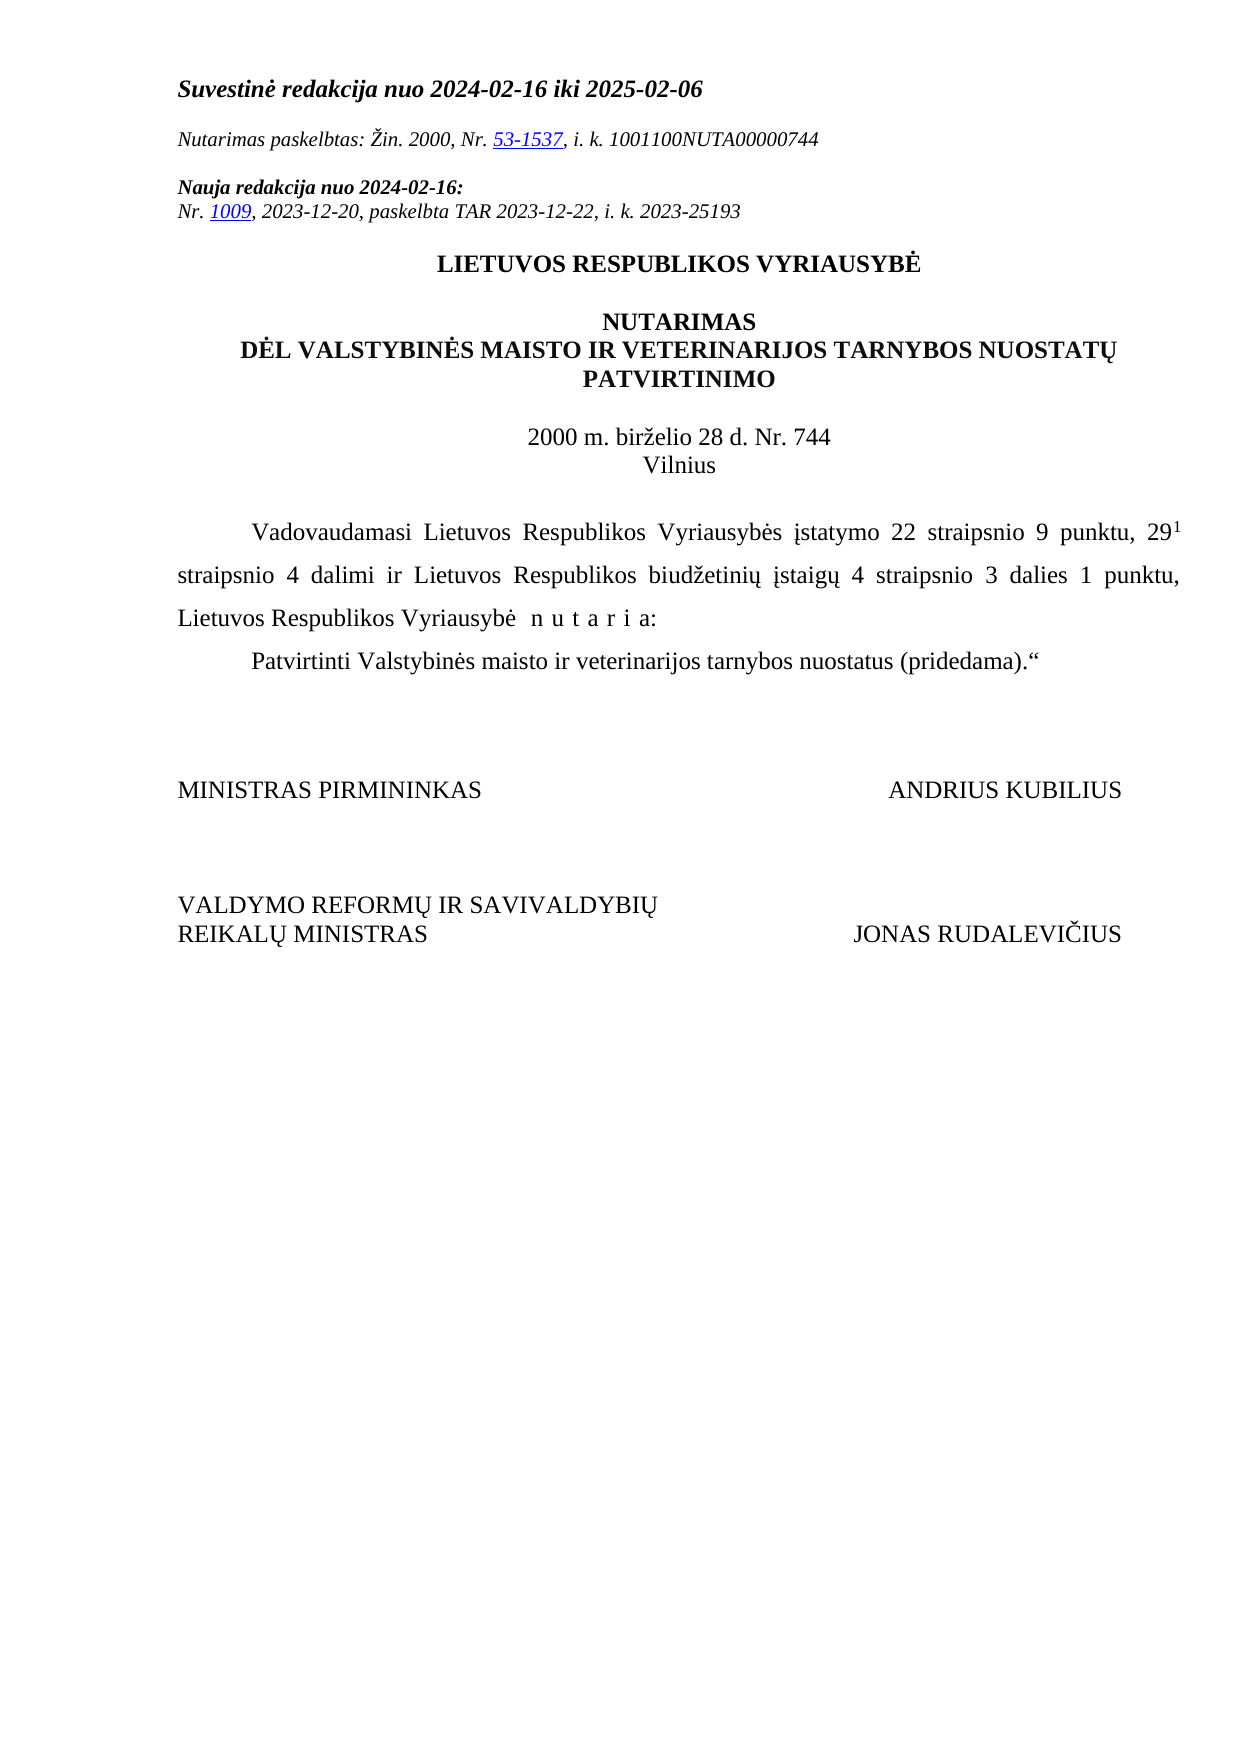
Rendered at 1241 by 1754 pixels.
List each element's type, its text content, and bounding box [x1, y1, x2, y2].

text DĖL VALSTYBINĖS MAISTO IR VETERINARIJOS TARNYBOS NUOSTATŲ PATVIRTINIMO [177, 336, 1181, 393]
text LIETUVOS RESPUBLIKOS VYRIAUSYBĖ [177, 249, 1181, 278]
text Vadovaudamasi Lietuvos Respublikos Vyriausybės įstatymo 22 straipsnio 9 punktu, 291 straipsnio 4 dalimi ir Lietuvos Respublikos biudžetinių įstaigų 4 straipsnio 3 dalies 1 punktu, Lietuvos Respublikos Vyriausybė nutaria: [177, 517, 1181, 632]
text reikalų ministras Jonas Rudalevičius [177, 919, 1181, 948]
text Suvestinė redakcija nuo 2024-02-16 iki 2025-02-06 [177, 74, 1181, 103]
text Valdymo reformų ir savivaldybių [177, 891, 1181, 919]
text 2000 m. birželio 28 d. Nr. 744 [177, 422, 1181, 451]
text NUTARIMAS [177, 307, 1181, 336]
text Patvirtinti Valstybinės maisto ir veterinarijos tarnybos nuostatus (pridedama).“ [177, 646, 1181, 675]
text Ministras Pirmininkas Andrius Kubilius [177, 776, 1181, 804]
text Nauja redakcija nuo 2024-02-16: [177, 175, 1181, 199]
text Nutarimas paskelbtas: Žin. 2000, Nr. 53-1537, i. k. 1001100NUTA00000744 [177, 127, 1181, 151]
text Nr. 1009, 2023-12-20, paskelbta TAR 2023-12-22, i. k. 2023-25193 [177, 199, 1181, 223]
text Vilnius [177, 451, 1181, 479]
